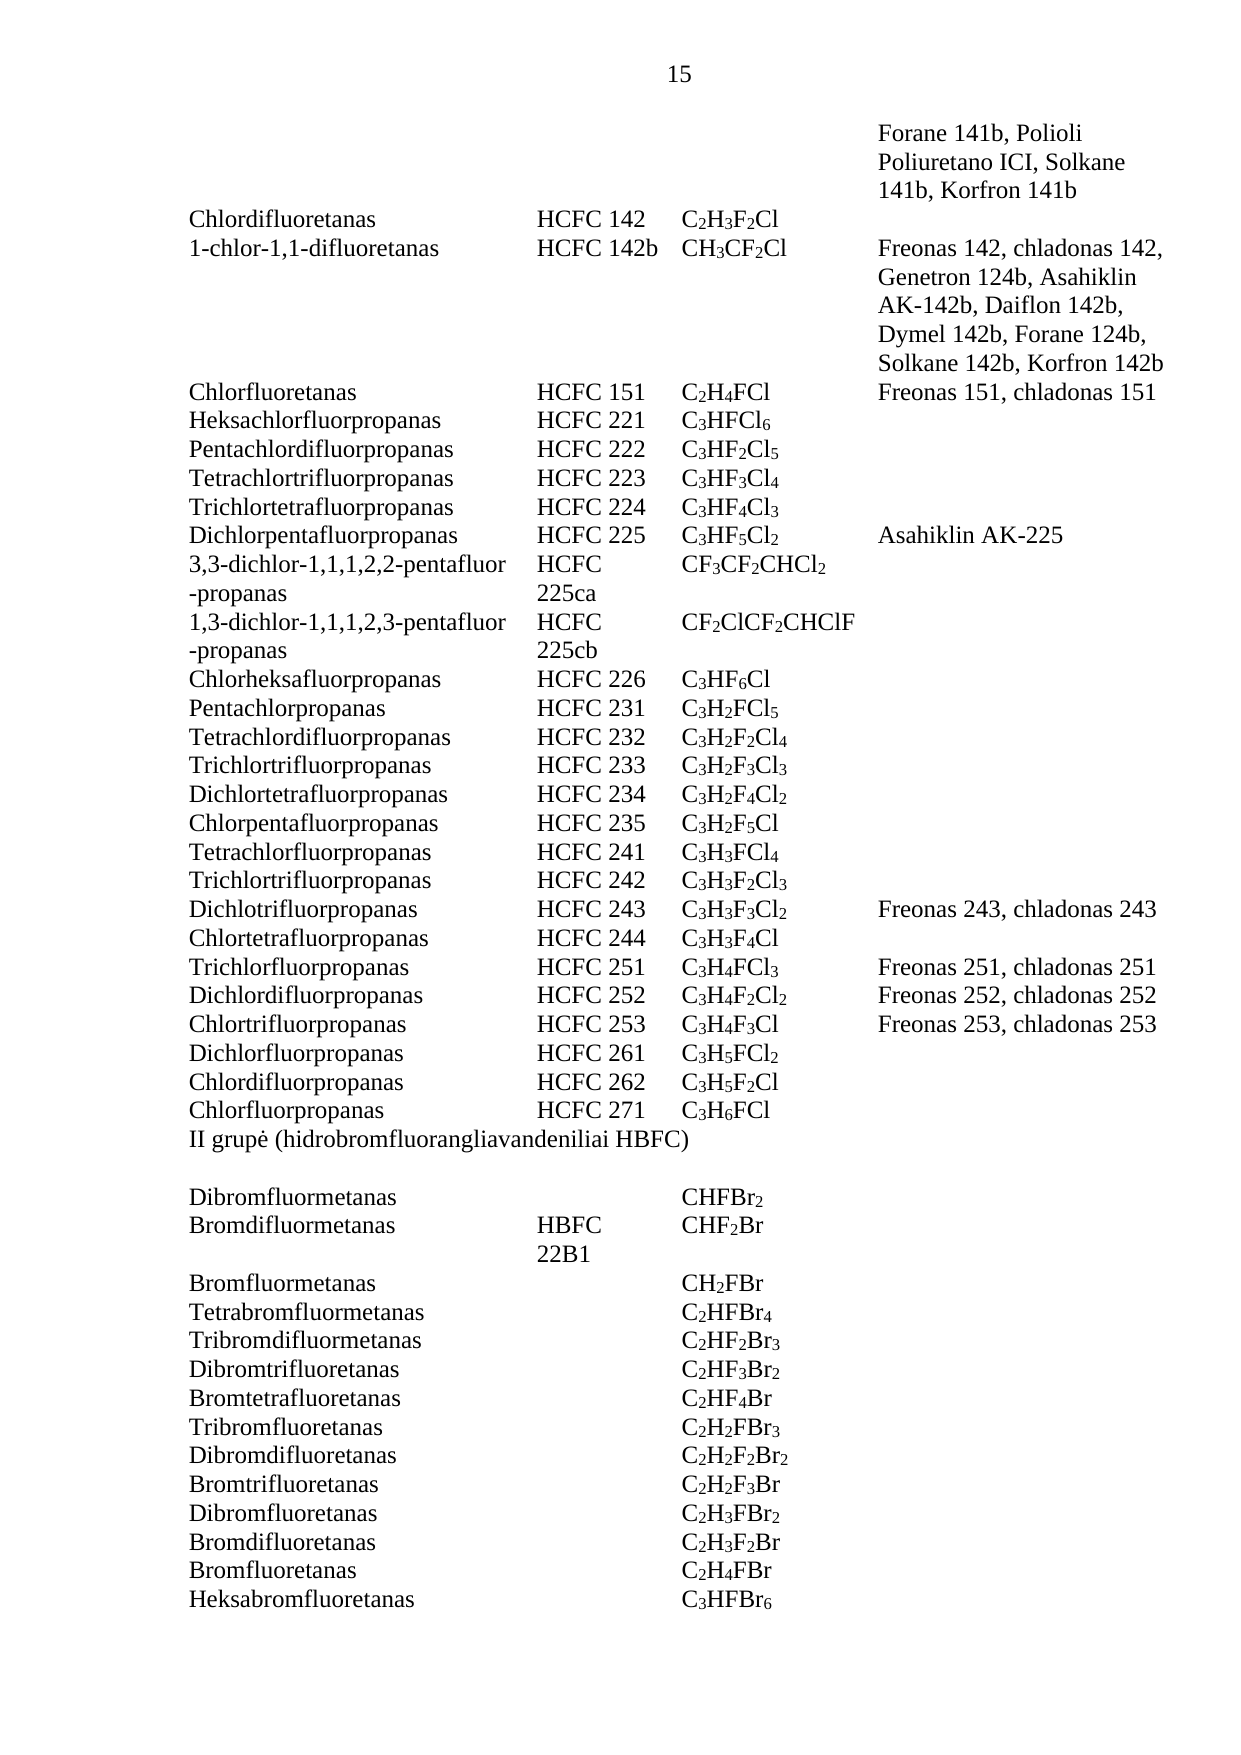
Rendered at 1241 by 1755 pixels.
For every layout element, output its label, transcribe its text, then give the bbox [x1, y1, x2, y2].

table_cell [525, 118, 670, 204]
table_cell C3HF6Cl [670, 664, 866, 693]
table_cell [866, 1412, 1181, 1441]
table_cell CHFBr2 [670, 1182, 866, 1211]
table_cell C3H2F5Cl [670, 808, 866, 837]
table_cell 1,3‑dichlor‑1,1,1,2,3‑pentafluor-propanas [177, 607, 525, 664]
table_cell Asahiklin AK‑225 [866, 521, 1181, 549]
table_cell [525, 1268, 670, 1297]
table_cell C3H2F4Cl2 [670, 779, 866, 808]
table_cell Heksachlorfluorpropanas [177, 406, 525, 434]
table_cell Freonas 142, chladonas 142, Genetron 124b, Asahiklin AK‑142b, Daiflon 142b, Dymel 142b, Forane 124b, Solkane 142b, Korfron 142b [866, 233, 1181, 377]
table_cell C2H3F2Br [670, 1527, 866, 1556]
table_cell HCFC 242 [525, 866, 670, 894]
table_cell C2H2F3Br [670, 1469, 866, 1498]
table_cell [866, 808, 1181, 837]
table_cell C3HF3Cl4 [670, 463, 866, 492]
table_cell [525, 1297, 670, 1326]
table_cell HCFC 231 [525, 693, 670, 722]
table_cell C3H6FCl [670, 1096, 866, 1124]
table_cell Tribromfluoretanas [177, 1412, 525, 1441]
table_cell Heksabromfluoretanas [177, 1584, 525, 1613]
table_cell HCFC 222 [525, 434, 670, 463]
table_cell C3H2FCl5 [670, 693, 866, 722]
table_cell C2H3FBr2 [670, 1498, 866, 1527]
table_cell [866, 1469, 1181, 1498]
table_cell [525, 1556, 670, 1584]
table_cell HBFC 22B1 [525, 1211, 670, 1268]
table_cell CHF2Br [670, 1211, 866, 1268]
table_cell [866, 1096, 1181, 1124]
table_cell Trichlorfluorpropanas [177, 952, 525, 981]
table_cell [525, 1584, 670, 1613]
table_cell C2HF2Br3 [670, 1326, 866, 1354]
table_cell Tetrabromfluormetanas [177, 1297, 525, 1326]
table_cell C2H2F2Br2 [670, 1441, 866, 1469]
table_cell C3H3F2Cl3 [670, 866, 866, 894]
table_cell [525, 1383, 670, 1412]
table_cell Chlortrifluorpropanas [177, 1009, 525, 1038]
table_cell [525, 1182, 670, 1211]
table_cell C2HF3Br2 [670, 1354, 866, 1383]
table_cell Dibromfluormetanas [177, 1182, 525, 1211]
table_cell HCFC 251 [525, 952, 670, 981]
table_cell C3HFBr6 [670, 1584, 866, 1613]
table_cell [866, 1297, 1181, 1326]
table_cell Dichlorfluorpropanas [177, 1038, 525, 1067]
table_cell [866, 751, 1181, 779]
table_cell Dibromfluoretanas [177, 1498, 525, 1527]
table_cell C3H2F2Cl4 [670, 722, 866, 751]
table_cell Bromtetrafluoretanas [177, 1383, 525, 1412]
table_cell Chlorfluorpropanas [177, 1096, 525, 1124]
table_cell [866, 406, 1181, 434]
table_cell [670, 118, 866, 204]
table_cell [525, 1498, 670, 1527]
table_cell [866, 549, 1181, 607]
table_cell HCFC 142 [525, 204, 670, 233]
table_cell [525, 1326, 670, 1354]
table_cell Trichlortrifluorpropanas [177, 866, 525, 894]
table_cell [525, 1354, 670, 1383]
table_cell C3H4F2Cl2 [670, 981, 866, 1009]
table_cell Bromfluoretanas [177, 1556, 525, 1584]
table_cell [525, 1527, 670, 1556]
table_cell Chlordifluoretanas [177, 204, 525, 233]
table_cell Freonas 251, chladonas 251 [866, 952, 1181, 981]
table_cell HCFC 221 [525, 406, 670, 434]
table_cell HCFC 271 [525, 1096, 670, 1124]
table_cell HCFC 253 [525, 1009, 670, 1038]
table_cell [525, 1469, 670, 1498]
table_cell [866, 664, 1181, 693]
table_cell [866, 837, 1181, 866]
table_cell Chlorheksafluorpropanas [177, 664, 525, 693]
table_cell CF2ClCF2CHClF [670, 607, 866, 664]
table_cell [177, 118, 525, 204]
table_cell [866, 779, 1181, 808]
table_cell CH2FBr [670, 1268, 866, 1297]
table_cell [866, 607, 1181, 664]
table_cell [525, 1441, 670, 1469]
table_cell Freonas 253, chladonas 253 [866, 1009, 1181, 1038]
table_cell HCFC 226 [525, 664, 670, 693]
table_cell HCFC 234 [525, 779, 670, 808]
table_cell C3HF4Cl3 [670, 492, 866, 521]
table_cell HCFC 233 [525, 751, 670, 779]
table_cell HCFC 252 [525, 981, 670, 1009]
table_cell [866, 1211, 1181, 1268]
table_cell [866, 1498, 1181, 1527]
table_cell C2HF4Br [670, 1383, 866, 1412]
table_cell C3H3F4Cl [670, 923, 866, 952]
table_cell C3HF5Cl2 [670, 521, 866, 549]
table_cell HCFC 241 [525, 837, 670, 866]
table_cell HCFC 232 [525, 722, 670, 751]
table_cell 1‑chlor‑1,1‑difluoretanas [177, 233, 525, 377]
table_cell 3,3‑dichlor‑1,1,1,2,2‑pentafluor-propanas [177, 549, 525, 607]
table_cell Chlorfluoretanas [177, 377, 525, 406]
table_cell Tetrachlorfluorpropanas [177, 837, 525, 866]
table_cell Dichlordifluorpropanas [177, 981, 525, 1009]
table_cell HCFC 225 [525, 521, 670, 549]
table_cell Dibromdifluoretanas [177, 1441, 525, 1469]
table_cell [525, 1412, 670, 1441]
table_cell C3H5FCl2 [670, 1038, 866, 1067]
table_cell Forane 141b, Polioli Poliuretano ICI, Solkane 141b, Korfron 141b [866, 118, 1181, 204]
table_cell Dichlorpentafluorpropanas [177, 521, 525, 549]
table_cell [866, 1354, 1181, 1383]
table_cell [866, 693, 1181, 722]
table_cell C3H5F2Cl [670, 1067, 866, 1096]
table_cell C3HFCl6 [670, 406, 866, 434]
table_cell Freonas 243, chladonas 243 [866, 894, 1181, 923]
table_cell [866, 1441, 1181, 1469]
table_cell CF3CF2CHCl2 [670, 549, 866, 607]
table_cell Dibromtrifluoretanas [177, 1354, 525, 1383]
table_cell C2H3F2Cl [670, 204, 866, 233]
table_cell C3HF2Cl5 [670, 434, 866, 463]
table_cell Chlortetrafluorpropanas [177, 923, 525, 952]
table_cell [866, 866, 1181, 894]
table_cell HCFC 225cb [525, 607, 670, 664]
table_cell Chlordifluorpropanas [177, 1067, 525, 1096]
table_cell HCFC 262 [525, 1067, 670, 1096]
table_cell C2H2FBr3 [670, 1412, 866, 1441]
table_cell [866, 722, 1181, 751]
table_cell [866, 492, 1181, 521]
table_cell Pentachlordifluorpropanas [177, 434, 525, 463]
table_cell II grupė (hidrobromfluorangliavandeniliai HBFC) [177, 1124, 1181, 1182]
table_cell [866, 1326, 1181, 1354]
table_cell C3H3F3Cl2 [670, 894, 866, 923]
table_cell Dichlortetrafluorpropanas [177, 779, 525, 808]
table_cell [866, 1268, 1181, 1297]
table_cell [866, 1038, 1181, 1067]
table_cell [866, 1067, 1181, 1096]
table_cell Bromfluormetanas [177, 1268, 525, 1297]
table_cell HCFC 225ca [525, 549, 670, 607]
table_cell Bromtrifluoretanas [177, 1469, 525, 1498]
table_cell C2H4FBr [670, 1556, 866, 1584]
table_cell C2HFBr4 [670, 1297, 866, 1326]
table_cell [866, 434, 1181, 463]
table_cell HCFC 261 [525, 1038, 670, 1067]
table_cell HCFC 243 [525, 894, 670, 923]
table_cell [866, 923, 1181, 952]
table_cell HCFC 224 [525, 492, 670, 521]
table_cell Freonas 151, chladonas 151 [866, 377, 1181, 406]
table_cell [866, 463, 1181, 492]
table_cell Pentachlorpropanas [177, 693, 525, 722]
table_cell Trichlortrifluorpropanas [177, 751, 525, 779]
table_cell Freonas 252, chladonas 252 [866, 981, 1181, 1009]
table_cell Tetrachlortrifluorpropanas [177, 463, 525, 492]
table_cell C3H4FCl3 [670, 952, 866, 981]
table_cell HCFC 235 [525, 808, 670, 837]
table_cell [866, 1556, 1181, 1584]
table_cell C3H4F3Cl [670, 1009, 866, 1038]
table_cell C3H2F3Cl3 [670, 751, 866, 779]
table_cell [866, 1182, 1181, 1211]
table_cell Trichlortetrafluorpropanas [177, 492, 525, 521]
table_cell Bromdifluormetanas [177, 1211, 525, 1268]
table_cell C2H4FCl [670, 377, 866, 406]
table_cell Bromdifluoretanas [177, 1527, 525, 1556]
table_cell HCFC 142b [525, 233, 670, 377]
table_cell Tribromdifluormetanas [177, 1326, 525, 1354]
table_cell Tetrachlordifluorpropanas [177, 722, 525, 751]
table_cell C3H3FCl4 [670, 837, 866, 866]
table_cell [866, 204, 1181, 233]
table_cell HCFC 244 [525, 923, 670, 952]
table_cell Dichlotrifluorpropanas [177, 894, 525, 923]
table_cell [866, 1527, 1181, 1556]
table_cell HCFC 223 [525, 463, 670, 492]
table_cell [866, 1383, 1181, 1412]
table_cell CH3CF2Cl [670, 233, 866, 377]
table_cell Chlorpentafluorpropanas [177, 808, 525, 837]
table_cell [866, 1584, 1181, 1613]
table_cell HCFC 151 [525, 377, 670, 406]
